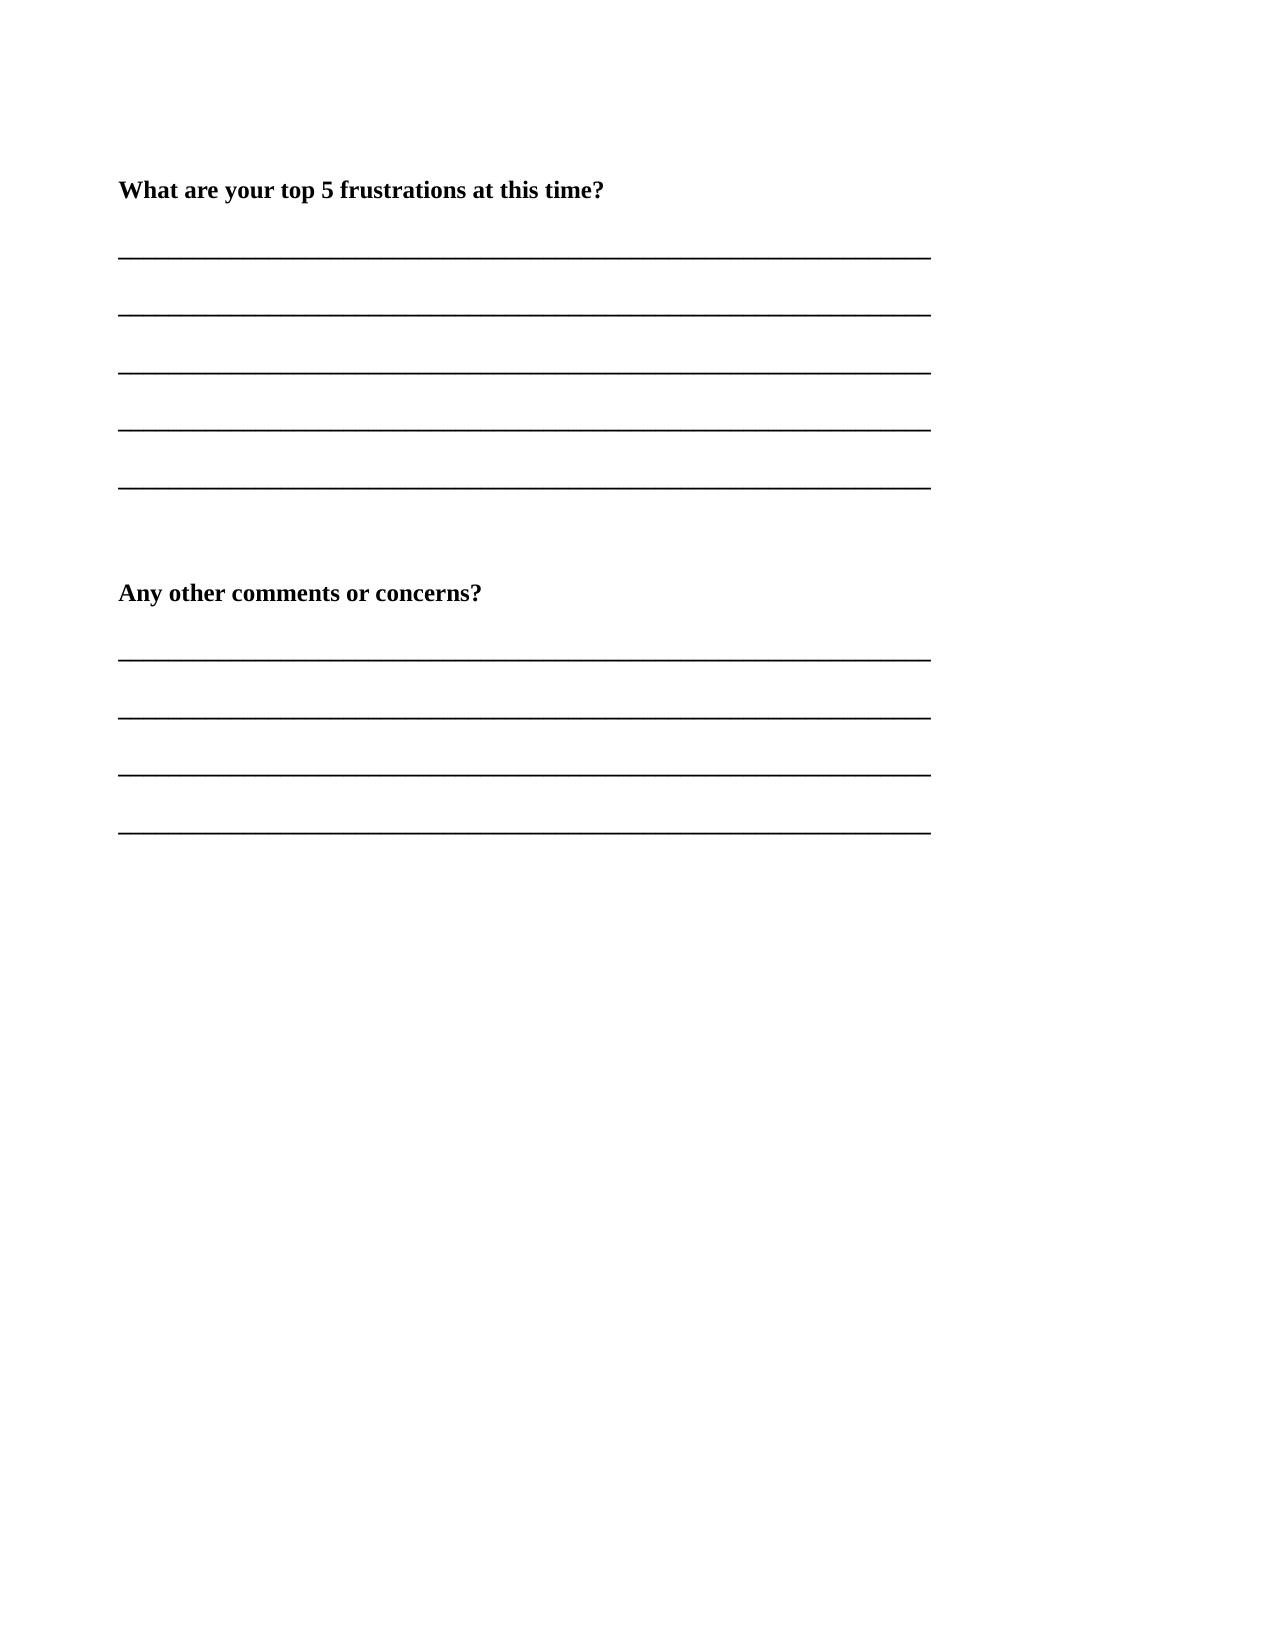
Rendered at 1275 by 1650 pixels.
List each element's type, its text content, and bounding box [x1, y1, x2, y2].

text What are your top 5 frustrations at this time? [118, 176, 1157, 204]
text Any other comments or concerns? [118, 578, 1157, 607]
text _________________________________________________________________ [118, 808, 1157, 837]
text _________________________________________________________________ [118, 463, 1157, 492]
text _________________________________________________________________ [118, 291, 1157, 319]
text _________________________________________________________________ [118, 233, 1157, 262]
text _________________________________________________________________ [118, 751, 1157, 779]
text _________________________________________________________________ [118, 693, 1157, 722]
text _________________________________________________________________ [118, 348, 1157, 377]
text _________________________________________________________________ [118, 636, 1157, 664]
text _________________________________________________________________ [118, 406, 1157, 434]
